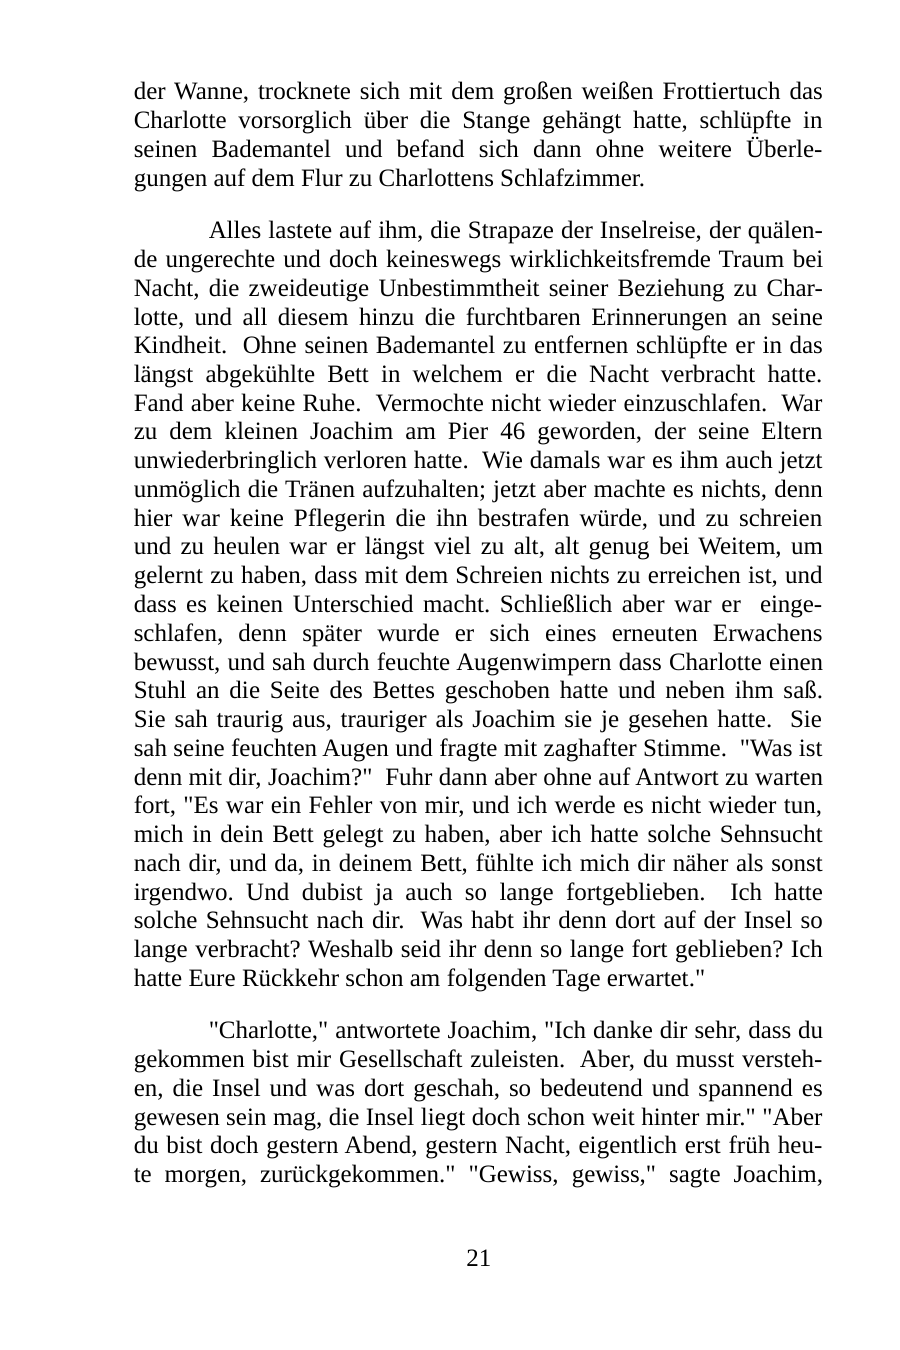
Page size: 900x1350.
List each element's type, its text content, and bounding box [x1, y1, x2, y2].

text Alles lastete auf ihm, die Strapaze der Inselreise, der quälen-de ungerechte und doch keineswegs wirklichkeitsfremde Traum bei Nacht, die zweideutige Unbestimmtheit seiner Beziehung zu Char-lotte, und all diesem hinzu die furchtbaren Erinnerungen an seine Kindheit. Ohne seinen Bademantel zu entfernen schlüpfte er in das längst abgekühlte Bett in welchem er die Nacht verbracht hatte. Fand aber keine Ruhe. Vermochte nicht wieder einzuschlafen. War zu dem kleinen Joachim am Pier 46 geworden, der seine Eltern unwiederbringlich verloren hatte. Wie damals war es ihm auch jetzt unmöglich die Tränen aufzuhalten; jetzt aber machte es nichts, denn hier war keine Pflegerin die ihn bestrafen würde, und zu schreien und zu heulen war er längst viel zu alt, alt genug bei Weitem, um gelernt zu haben, dass mit dem Schreien nichts zu erreichen ist, und dass es keinen Unterschied macht. Schließlich aber war er einge-schlafen, denn später wurde er sich eines erneuten Erwachens bewusst, und sah durch feuchte Augenwimpern dass Charlotte einen Stuhl an die Seite des Bettes geschoben hatte und neben ihm saß. Sie sah traurig aus, trauriger als Joachim sie je gesehen hatte. Sie sah seine feuchten Augen und fragte mit zaghafter Stimme. "Was ist denn mit dir, Joachim?" Fuhr dann aber ohne auf Antwort zu warten fort, "Es war ein Fehler von mir, und ich werde es nicht wieder tun, mich in dein Bett gelegt zu haben, aber ich hatte solche Sehnsucht nach dir, und da, in deinem Bett, fühlte ich mich dir näher als sonst irgendwo. Und dubist ja auch so lange fortgeblieben. Ich hatte solche Sehnsucht nach dir. Was habt ihr denn dort auf der Insel so lange verbracht? Weshalb seid ihr denn so lange fort geblieben? Ich hatte Eure Rückkehr schon am folgenden Tage erwartet." [133, 215, 823, 992]
text "Charlotte," antwortete Joachim, "Ich danke dir sehr, dass du gekommen bist mir Gesellschaft zuleisten. Aber, du musst versteh-en, die Insel und was dort geschah, so bedeutend und spannend es gewesen sein mag, die Insel liegt doch schon weit hinter mir." "Aber du bist doch gestern Abend, gestern Nacht, eigentlich erst früh heu-te morgen, zurückgekommen." "Gewiss, gewiss," sagte Joachim, [133, 1016, 823, 1188]
text der Wanne, trocknete sich mit dem großen weißen Frottiertuch das Charlotte vorsorglich über die Stange gehängt hatte, schlüpfte in seinen Bademantel und befand sich dann ohne weitere Überle-gungen auf dem Flur zu Charlottens Schlafzimmer. [133, 76, 823, 191]
